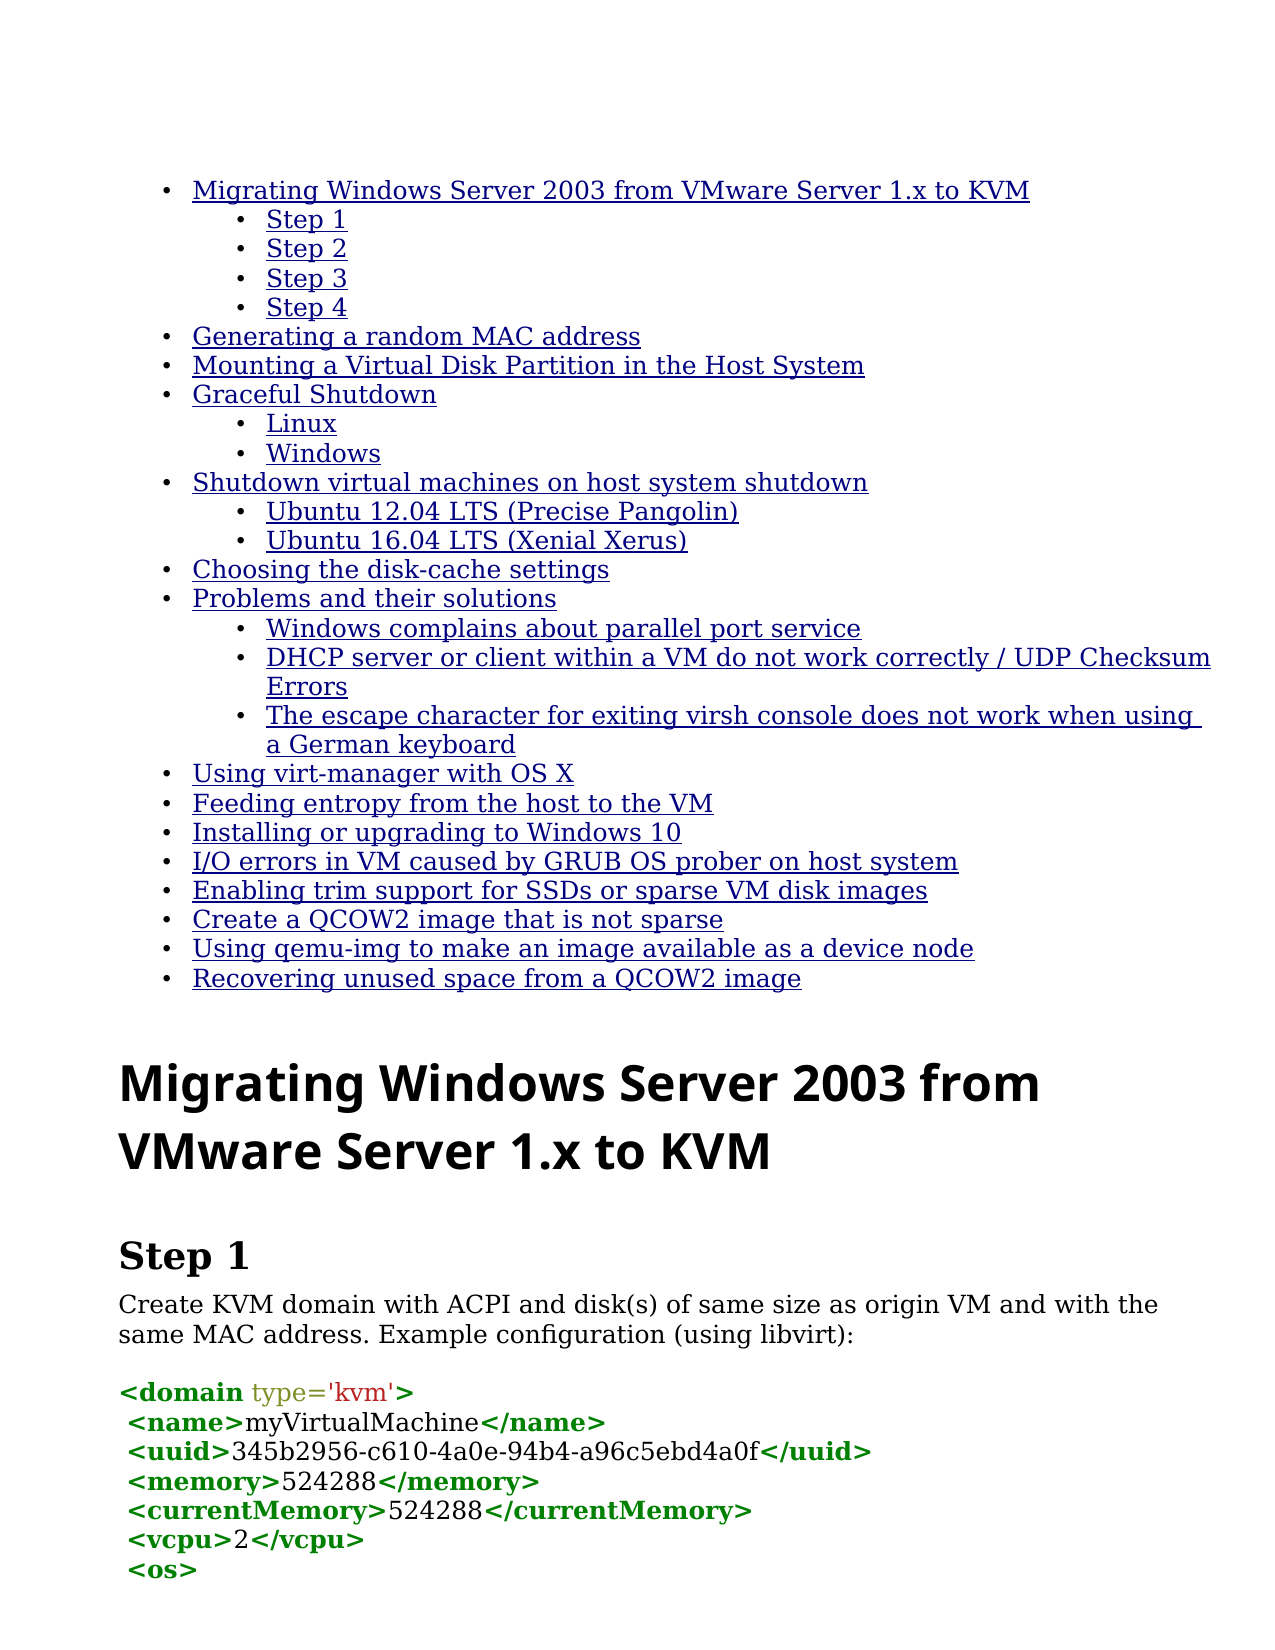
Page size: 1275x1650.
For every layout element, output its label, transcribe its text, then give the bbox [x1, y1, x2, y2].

list Step 1 [236, 206, 1216, 235]
text <domain type='kvm'> <name>myVirtualMachine</name> <uuid>345b2956-c610-4a0e-94b4-a96c5ebd4a0f</uuid> <memory>524288</memory> <currentMemory>524288</currentMemory> <vcpu>2</vcpu> <os> [118, 1378, 1216, 1584]
subtitle Migrating Windows Server 2003 from VMware Server 1.x to KVM [118, 1047, 1216, 1184]
list Graceful Shutdown [162, 381, 1216, 410]
list Shutdown virtual machines on host system shutdown [162, 468, 1216, 497]
list Recovering unused space from a QCOW2 image [162, 964, 1216, 993]
subtitle Step 1 [118, 1234, 1216, 1278]
list Step 2 [236, 235, 1216, 264]
list Choosing the disk-cache settings [162, 556, 1216, 585]
list The escape character for exiting virsh console does not work when using a German keyboard [236, 701, 1216, 760]
list Using virt-manager with OS X [162, 760, 1216, 789]
list Windows complains about parallel port service [236, 614, 1216, 643]
list Generating a random MAC address [162, 322, 1216, 351]
list DHCP server or client within a VM do not work correctly / UDP Checksum Errors [236, 643, 1216, 701]
list Linux [236, 410, 1216, 439]
list Step 3 [236, 264, 1216, 293]
list Migrating Windows Server 2003 from VMware Server 1.x to KVM [162, 176, 1216, 206]
list I/O errors in VM caused by GRUB OS prober on host system [162, 847, 1216, 876]
list Create a QCOW2 image that is not sparse [162, 906, 1216, 935]
list Step 4 [236, 293, 1216, 322]
list Feeding entropy from the host to the VM [162, 789, 1216, 818]
list Windows [236, 439, 1216, 468]
list Installing or upgrading to Windows 10 [162, 818, 1216, 847]
text Create KVM domain with ACPI and disk(s) of same size as origin VM and with the same MAC address. Example configuration (using libvirt): [118, 1291, 1216, 1349]
list Ubuntu 16.04 LTS (Xenial Xerus) [236, 526, 1216, 556]
list Using qemu-img to make an image available as a device node [162, 935, 1216, 964]
list Enabling trim support for SSDs or sparse VM disk images [162, 876, 1216, 906]
list Ubuntu 12.04 LTS (Precise Pangolin) [236, 497, 1216, 526]
list Problems and their solutions [162, 585, 1216, 614]
list Mounting a Virtual Disk Partition in the Host System [162, 351, 1216, 381]
